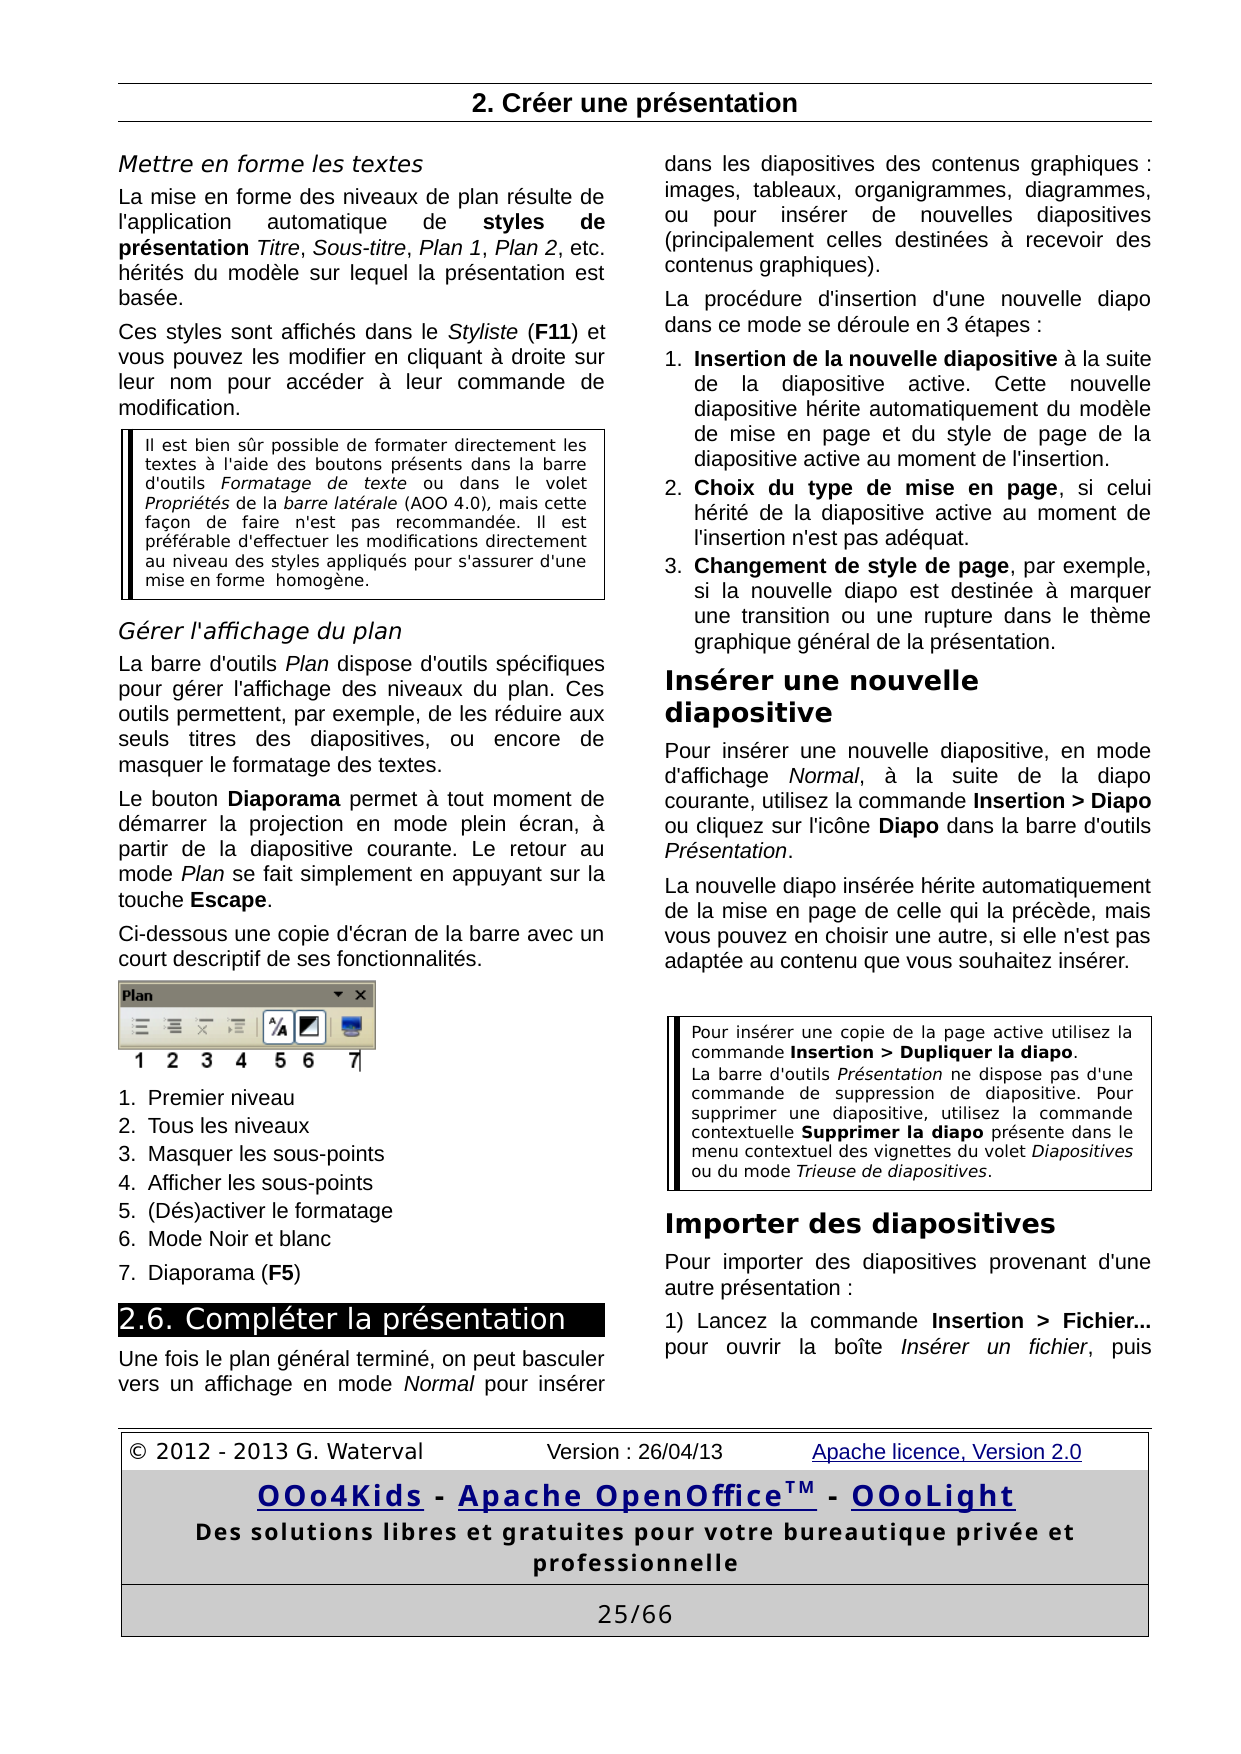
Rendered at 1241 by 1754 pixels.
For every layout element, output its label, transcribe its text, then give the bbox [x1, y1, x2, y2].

text dans les diapositives des contenus graphiques : images, tableaux, organigrammes, diagrammes, ou pour insérer de nouvelles diapositives (principalement celles destinées à recevoir des contenus graphiques). [664, 151, 1152, 277]
subtitle Compléter la présentation [118, 1303, 605, 1337]
text La nouvelle diapo insérée hérite automatiquement de la mise en page de celle qui la précède, mais vous pouvez en choisir une autre, si elle n'est pas adaptée au contenu que vous souhaitez insérer. [664, 872, 1152, 973]
text Une fois le plan général terminé, on peut basculer vers un affichage en mode Normal pour insérer [118, 1346, 605, 1396]
list (Dés)activer le formatage [118, 1198, 605, 1223]
text Ci-dessous une copie d'écran de la barre avec un court descriptif de ses fonctionnalités. [118, 921, 605, 971]
text La mise en forme des niveaux de plan résulte de l'application automatique de styles de présentation Titre, Sous-titre, Plan 1, Plan 2, etc. hérités du modèle sur lequel la présentation est basée. [118, 184, 605, 310]
list Premier niveau [118, 1085, 605, 1110]
list Tous les niveaux [118, 1113, 605, 1138]
subtitle Insérer une nouvelle diapositive [664, 666, 1152, 729]
text Le bouton Diaporama permet à tout moment de démarrer la projection en mode plein écran, à partir de la diapositive courante. Le retour au mode Plan se fait simplement en appuyant sur la touche Escape. [118, 786, 605, 912]
text La procédure d'insertion d'une nouvelle diapo dans ce mode se déroule en 3 étapes : [664, 286, 1152, 337]
table_header Il est bien sûr possible de formater directement les textes à l'aide des boutons présents dans la barre d'outils Formatage de texte ou dans le volet Propriétés de la barre latérale (AOO 4.0), mais cette façon de faire n'est pas recommandée. Il est préférable d'effectuer les modifications directement au niveau des styles appliqués pour s'assurer d'une mise en forme homogène. [133, 430, 604, 599]
subtitle Gérer l'affichage du plan [118, 618, 605, 645]
table_header Pour insérer une copie de la page active utilisez la commande Insertion > Dupliquer la diapo. La barre d'outils Présentation ne dispose pas d'une commande de suppression de diapositive. Pour supprimer une diapositive, utilisez la commande contextuelle Supprimer la diapo présente dans le menu contextuel des vignettes du volet Diapositives ou du mode Trieuse de diapositives. [680, 1017, 1151, 1190]
list Masquer les sous-points [118, 1141, 605, 1167]
text Pour insérer une nouvelle diapositive, en mode d'affichage Normal, à la suite de la diapo courante, utilisez la commande Insertion > Diapo ou cliquez sur l'icône Diapo dans la barre d'outils Présentation. [664, 738, 1152, 864]
text 1) Lancez la commande Insertion > Fichier... pour ouvrir la boîte Insérer un fichier, puis [664, 1308, 1152, 1359]
list Choix du type de mise en page, si celui hérité de la diapositive active au moment de l'insertion n'est pas adéquat. [664, 474, 1152, 550]
subtitle Importer des diapositives [664, 1209, 1152, 1240]
list Afficher les sous-points [118, 1169, 605, 1195]
text La barre d'outils Plan dispose d'outils spécifiques pour gérer l'affichage des niveaux du plan. Ces outils permettent, par exemple, de les réduire aux seuls titres des diapositives, ou encore de masquer le formatage des textes. [118, 651, 605, 777]
list Diaporama (F5) [118, 1260, 605, 1285]
subtitle Mettre en forme les textes [118, 151, 605, 178]
list Mode Noir et blanc [118, 1226, 605, 1251]
list Changement de style de page, par exemple, si la nouvelle diapo est destinée à marquer une transition ou une rupture dans le thème graphique général de la présentation. [664, 553, 1152, 654]
text Ces styles sont affichés dans le Styliste (F11) et vous pouvez les modifier en cliquant à droite sur leur nom pour accéder à leur commande de modification. [118, 319, 605, 420]
list Insertion de la nouvelle diapositive à la suite de la diapositive active. Cette nouvelle diapositive hérite automatiquement du modèle de mise en page et du style de page de la diapositive active au moment de l'insertion. [664, 346, 1152, 472]
text Pour importer des diapositives provenant d'une autre présentation : [664, 1249, 1152, 1299]
